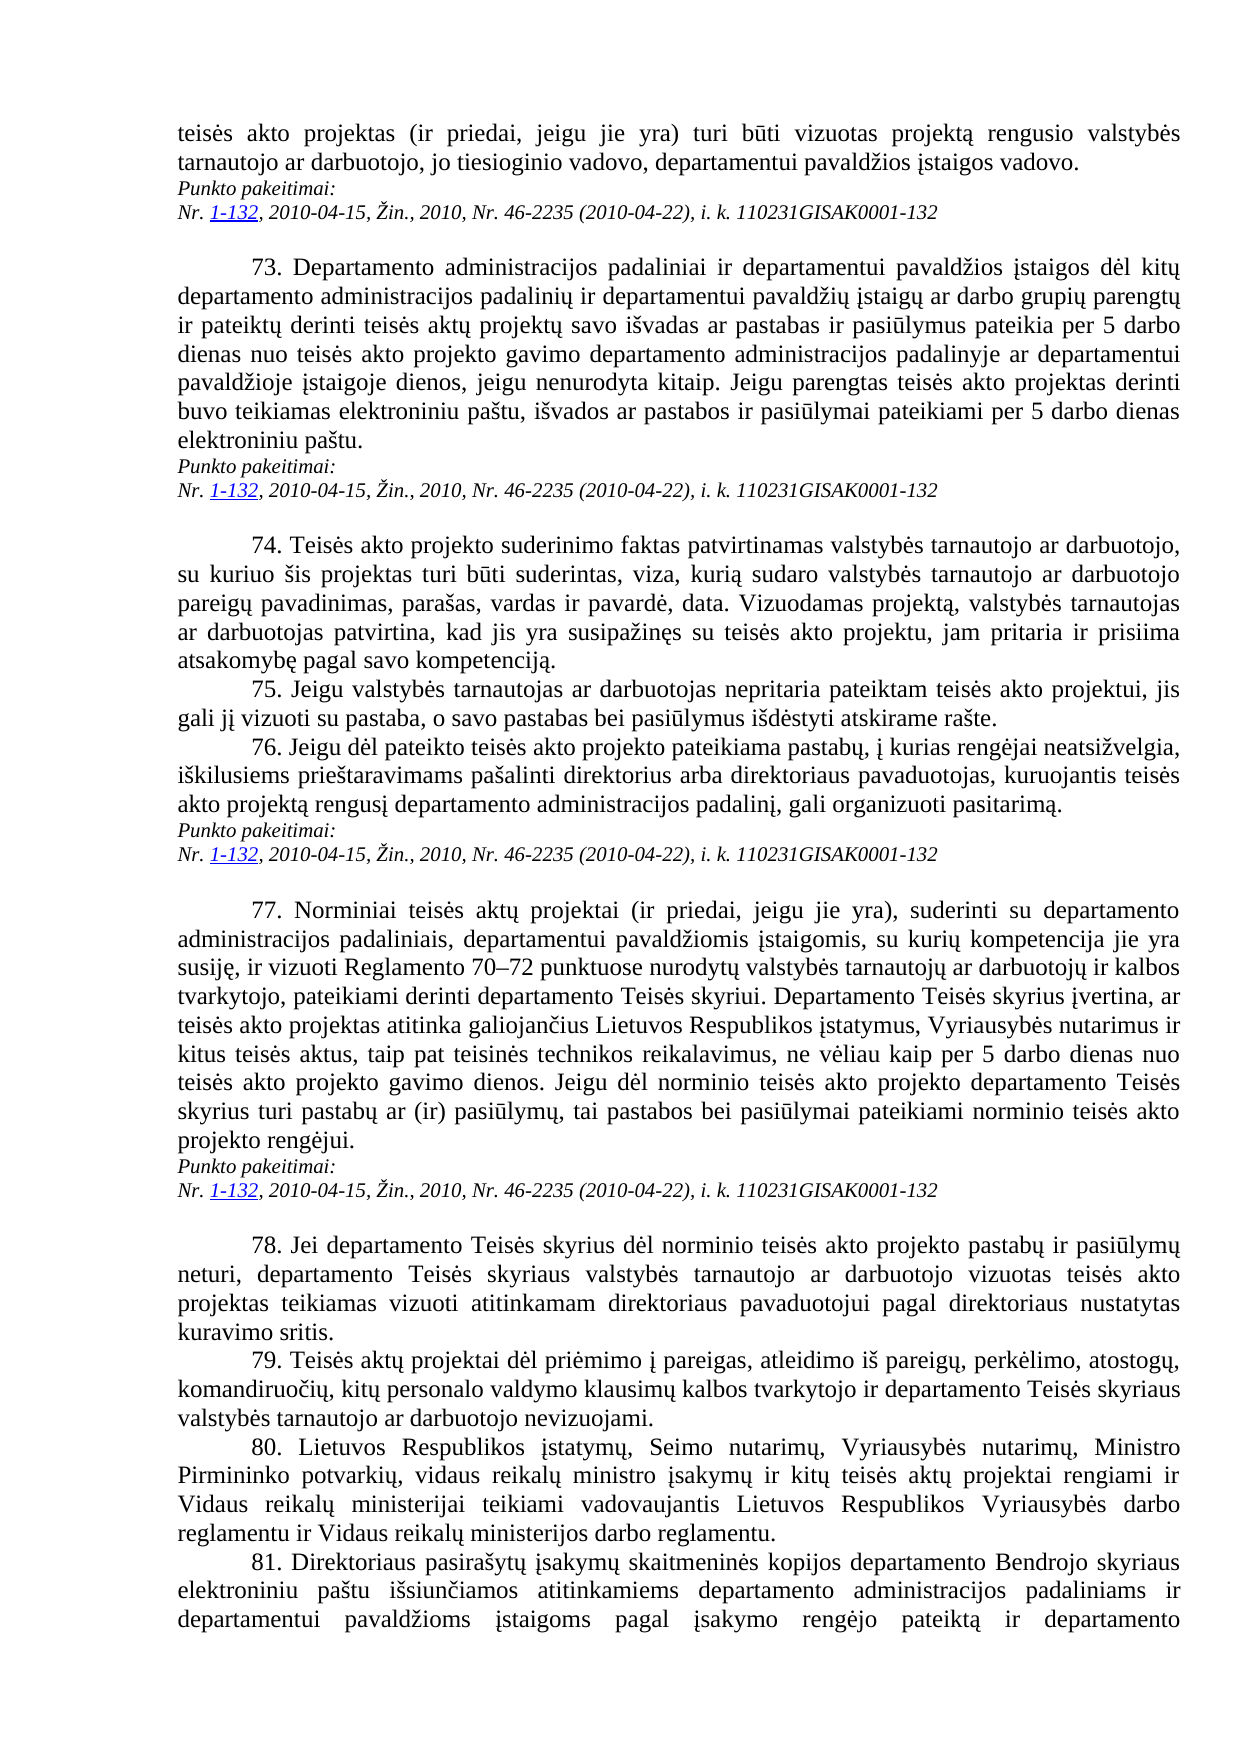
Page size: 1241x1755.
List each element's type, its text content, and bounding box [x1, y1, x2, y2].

text 77. Norminiai teisės aktų projektai (ir priedai, jeigu jie yra), suderinti su departamento administracijos padaliniais, departamentui pavaldžiomis įstaigomis, su kurių kompetencija jie yra susiję, ir vizuoti Reglamento 70–72 punktuose nurodytų valstybės tarnautojų ar darbuotojų ir kalbos tvarkytojo, pateikiami derinti departamento Teisės skyriui. Departamento Teisės skyrius įvertina, ar teisės akto projektas atitinka galiojančius Lietuvos Respublikos įstatymus, Vyriausybės nutarimus ir kitus teisės aktus, taip pat teisinės technikos reikalavimus, ne vėliau kaip per 5 darbo dienas nuo teisės akto projekto gavimo dienos. Jeigu dėl norminio teisės akto projekto departamento Teisės skyrius turi pastabų ar (ir) pasiūlymų, tai pastabos bei pasiūlymai pateikiami norminio teisės akto projekto rengėjui. [177, 895, 1181, 1154]
text 81. Direktoriaus pasirašytų įsakymų skaitmeninės kopijos departamento Bendrojo skyriaus elektroniniu paštu išsiunčiamos atitinkamiems departamento administracijos padaliniams ir departamentui pavaldžioms įstaigoms pagal įsakymo rengėjo pateiktą ir departamento [177, 1547, 1181, 1633]
text Punkto pakeitimai: [177, 454, 1181, 478]
text Punkto pakeitimai: [177, 1154, 1181, 1178]
text Punkto pakeitimai: [177, 818, 1181, 842]
text 74. Teisės akto projekto suderinimo faktas patvirtinamas valstybės tarnautojo ar darbuotojo, su kuriuo šis projektas turi būti suderintas, viza, kurią sudaro valstybės tarnautojo ar darbuotojo pareigų pavadinimas, parašas, vardas ir pavardė, data. Vizuodamas projektą, valstybės tarnautojas ar darbuotojas patvirtina, kad jis yra susipažinęs su teisės akto projektu, jam pritaria ir prisiima atsakomybę pagal savo kompetenciją. [177, 531, 1181, 674]
text 75. Jeigu valstybės tarnautojas ar darbuotojas nepritaria pateiktam teisės akto projektui, jis gali jį vizuoti su pastaba, o savo pastabas bei pasiūlymus išdėstyti atskirame rašte. [177, 674, 1181, 732]
text Nr. 1-132, 2010-04-15, Žin., 2010, Nr. 46-2235 (2010-04-22), i. k. 110231GISAK0001-132 [177, 842, 1181, 866]
text 79. Teisės aktų projektai dėl priėmimo į pareigas, atleidimo iš pareigų, perkėlimo, atostogų, komandiruočių, kitų personalo valdymo klausimų kalbos tvarkytojo ir departamento Teisės skyriaus valstybės tarnautojo ar darbuotojo nevizuojami. [177, 1346, 1181, 1432]
text 73. Departamento administracijos padaliniai ir departamentui pavaldžios įstaigos dėl kitų departamento administracijos padalinių ir departamentui pavaldžių įstaigų ar darbo grupių parengtų ir pateiktų derinti teisės aktų projektų savo išvadas ar pastabas ir pasiūlymus pateikia per 5 darbo dienas nuo teisės akto projekto gavimo departamento administracijos padalinyje ar departamentui pavaldžioje įstaigoje dienos, jeigu nenurodyta kitaip. Jeigu parengtas teisės akto projektas derinti buvo teikiamas elektroniniu paštu, išvados ar pastabos ir pasiūlymai pateikiami per 5 darbo dienas elektroniniu paštu. [177, 252, 1181, 454]
text 80. Lietuvos Respublikos įstatymų, Seimo nutarimų, Vyriausybės nutarimų, Ministro Pirmininko potvarkių, vidaus reikalų ministro įsakymų ir kitų teisės aktų projektai rengiami ir Vidaus reikalų ministerijai teikiami vadovaujantis Lietuvos Respublikos Vyriausybės darbo reglamentu ir Vidaus reikalų ministerijos darbo reglamentu. [177, 1432, 1181, 1547]
text 76. Jeigu dėl pateikto teisės akto projekto pateikiama pastabų, į kurias rengėjai neatsižvelgia, iškilusiems prieštaravimams pašalinti direktorius arba direktoriaus pavaduotojas, kuruojantis teisės akto projektą rengusį departamento administracijos padalinį, gali organizuoti pasitarimą. [177, 732, 1181, 818]
text teisės akto projektas (ir priedai, jeigu jie yra) turi būti vizuotas projektą rengusio valstybės tarnautojo ar darbuotojo, jo tiesioginio vadovo, departamentui pavaldžios įstaigos vadovo. [177, 118, 1181, 176]
text Punkto pakeitimai: [177, 176, 1181, 200]
text Nr. 1-132, 2010-04-15, Žin., 2010, Nr. 46-2235 (2010-04-22), i. k. 110231GISAK0001-132 [177, 1178, 1181, 1202]
text 78. Jei departamento Teisės skyrius dėl norminio teisės akto projekto pastabų ir pasiūlymų neturi, departamento Teisės skyriaus valstybės tarnautojo ar darbuotojo vizuotas teisės akto projektas teikiamas vizuoti atitinkamam direktoriaus pavaduotojui pagal direktoriaus nustatytas kuravimo sritis. [177, 1231, 1181, 1346]
text Nr. 1-132, 2010-04-15, Žin., 2010, Nr. 46-2235 (2010-04-22), i. k. 110231GISAK0001-132 [177, 478, 1181, 502]
text Nr. 1-132, 2010-04-15, Žin., 2010, Nr. 46-2235 (2010-04-22), i. k. 110231GISAK0001-132 [177, 200, 1181, 224]
